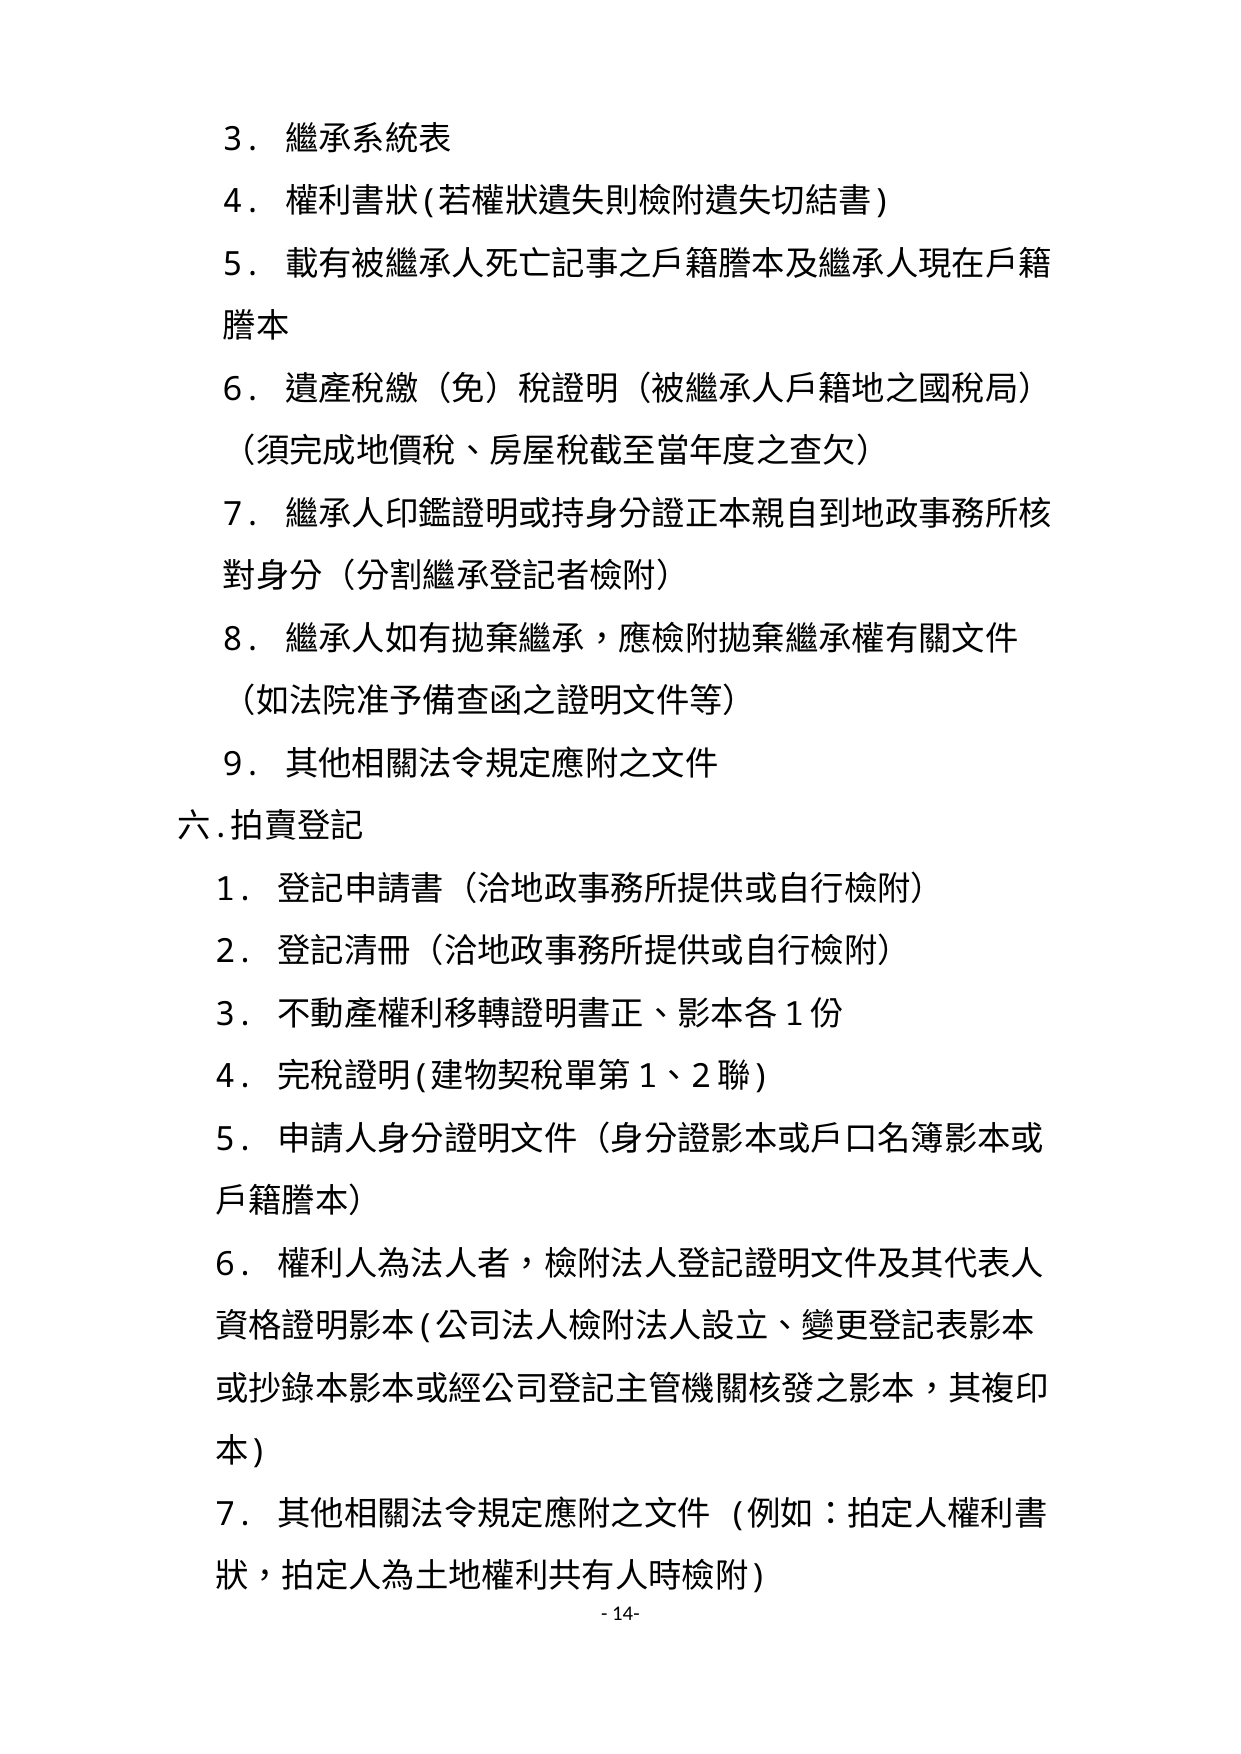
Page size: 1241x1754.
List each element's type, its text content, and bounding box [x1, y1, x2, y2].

list 繼承人如有拋棄繼承，應檢附拋棄繼承權有關文件（如法院准予備查函之證明文件等） [222, 594, 1063, 719]
list 登記申請書（洽地政事務所提供或自行檢附） [215, 844, 1063, 907]
list 權利人為法人者，檢附法人登記證明文件及其代表人資格證明影本(公司法人檢附法人設立、變更登記表影本或抄錄本影本或經公司登記主管機關核發之影本，其複印本) [215, 1219, 1063, 1469]
list 載有被繼承人死亡記事之戶籍謄本及繼承人現在戶籍謄本 [222, 219, 1063, 344]
list 繼承人印鑑證明或持身分證正本親自到地政事務所核對身分（分割繼承登記者檢附） [222, 469, 1063, 594]
list 其他相關法令規定應附之文件 [222, 719, 1063, 782]
list 申請人身分證明文件（身分證影本或戶口名簿影本或戶籍謄本） [215, 1094, 1063, 1219]
list 登記清冊（洽地政事務所提供或自行檢附） [215, 907, 1063, 969]
list 繼承系統表 [222, 94, 1063, 157]
list 遺產稅繳（免）稅證明（被繼承人戶籍地之國稅局）（須完成地價稅、房屋稅截至當年度之查欠） [222, 344, 1063, 469]
list 權利書狀(若權狀遺失則檢附遺失切結書) [222, 157, 1063, 219]
text 六.拍賣登記 [177, 782, 1063, 844]
list 不動產權利移轉證明書正、影本各1份 [215, 969, 1063, 1032]
list 完稅證明(建物契稅單第1、2聯) [215, 1032, 1063, 1094]
list 其他相關法令規定應附之文件 (例如：拍定人權利書狀，拍定人為土地權利共有人時檢附) [215, 1469, 1063, 1594]
